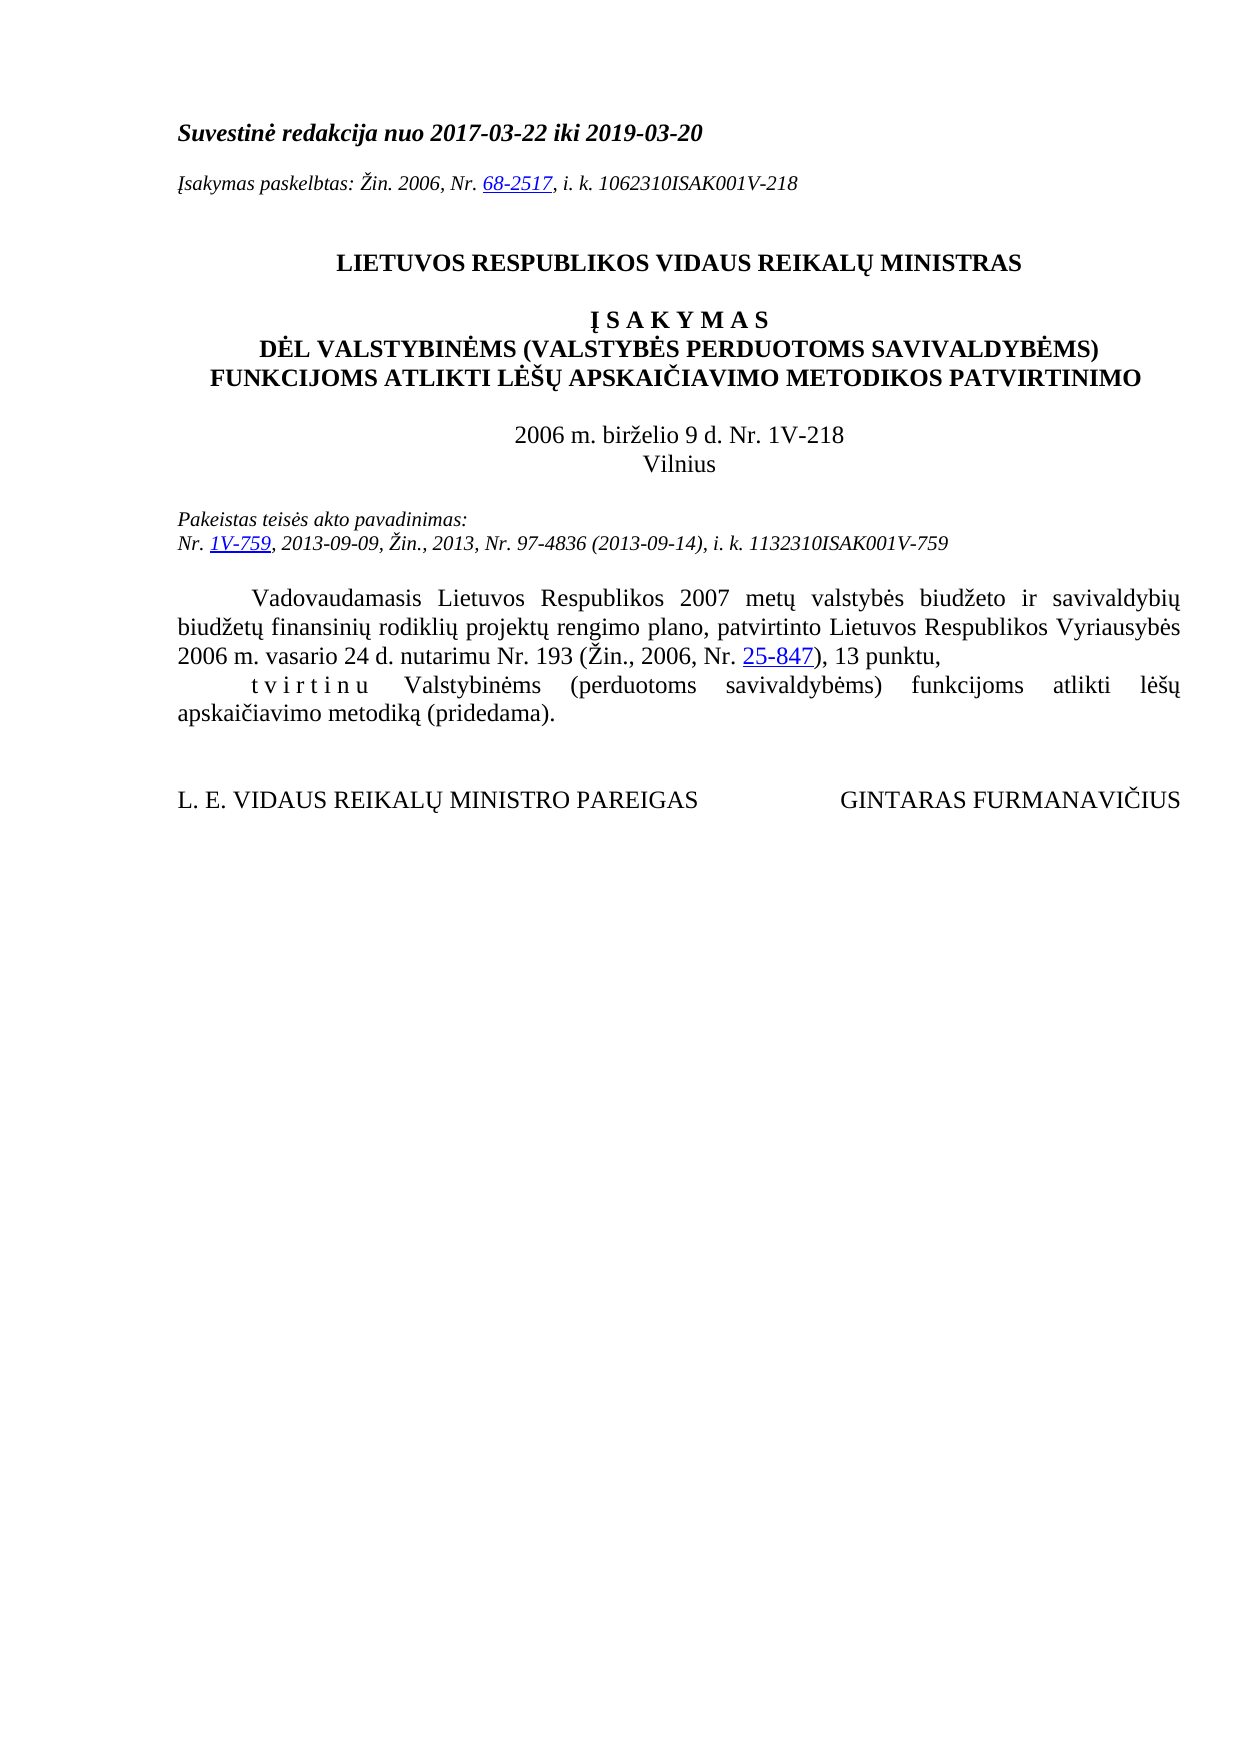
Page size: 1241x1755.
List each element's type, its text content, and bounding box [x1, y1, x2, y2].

text Į S A K Y M A S [177, 305, 1181, 334]
text DĖL VALSTYBINĖMS (VALSTYBĖS PERDUOTOMS SAVIVALDYBĖMS) FUNKCIJOMS ATLIKTI LĖŠŲ APSKAIČIAVIMO METODIKOS PATVIRTINIMO [177, 334, 1181, 392]
text Vadovaudamasis Lietuvos Respublikos 2007 metų valstybės biudžeto ir savivaldybių biudžetų finansinių rodiklių projektų rengimo plano, patvirtinto Lietuvos Respublikos Vyriausybės 2006 m. vasario 24 d. nutarimu Nr. 193 (Žin., 2006, Nr. 25-847), 13 punktu, [177, 583, 1181, 670]
text LIETUVOS RESPUBLIKOS VIDAUS REIKALŲ MINISTRAS [177, 248, 1181, 277]
text 2006 m. birželio 9 d. Nr. 1V-218 [177, 420, 1181, 449]
text Vilnius [177, 449, 1181, 478]
text Suvestinė redakcija nuo 2017-03-22 iki 2019-03-20 [177, 118, 1181, 147]
text tvirtinu Valstybinėms (perduotoms savivaldybėms) funkcijoms atlikti lėšų apskaičiavimo metodiką (pridedama). [177, 670, 1181, 727]
text Nr. 1V-759, 2013-09-09, Žin., 2013, Nr. 97-4836 (2013-09-14), i. k. 1132310ISAK001V-759 [177, 531, 1181, 555]
text Įsakymas paskelbtas: Žin. 2006, Nr. 68-2517, i. k. 1062310ISAK001V-218 [177, 171, 1181, 195]
text L. E. VIDAUS REIKALŲ MINISTRO PAREIGAS GINTARAS FURMANAVIČIUS [177, 785, 1181, 813]
text Pakeistas teisės akto pavadinimas: [177, 507, 1181, 531]
